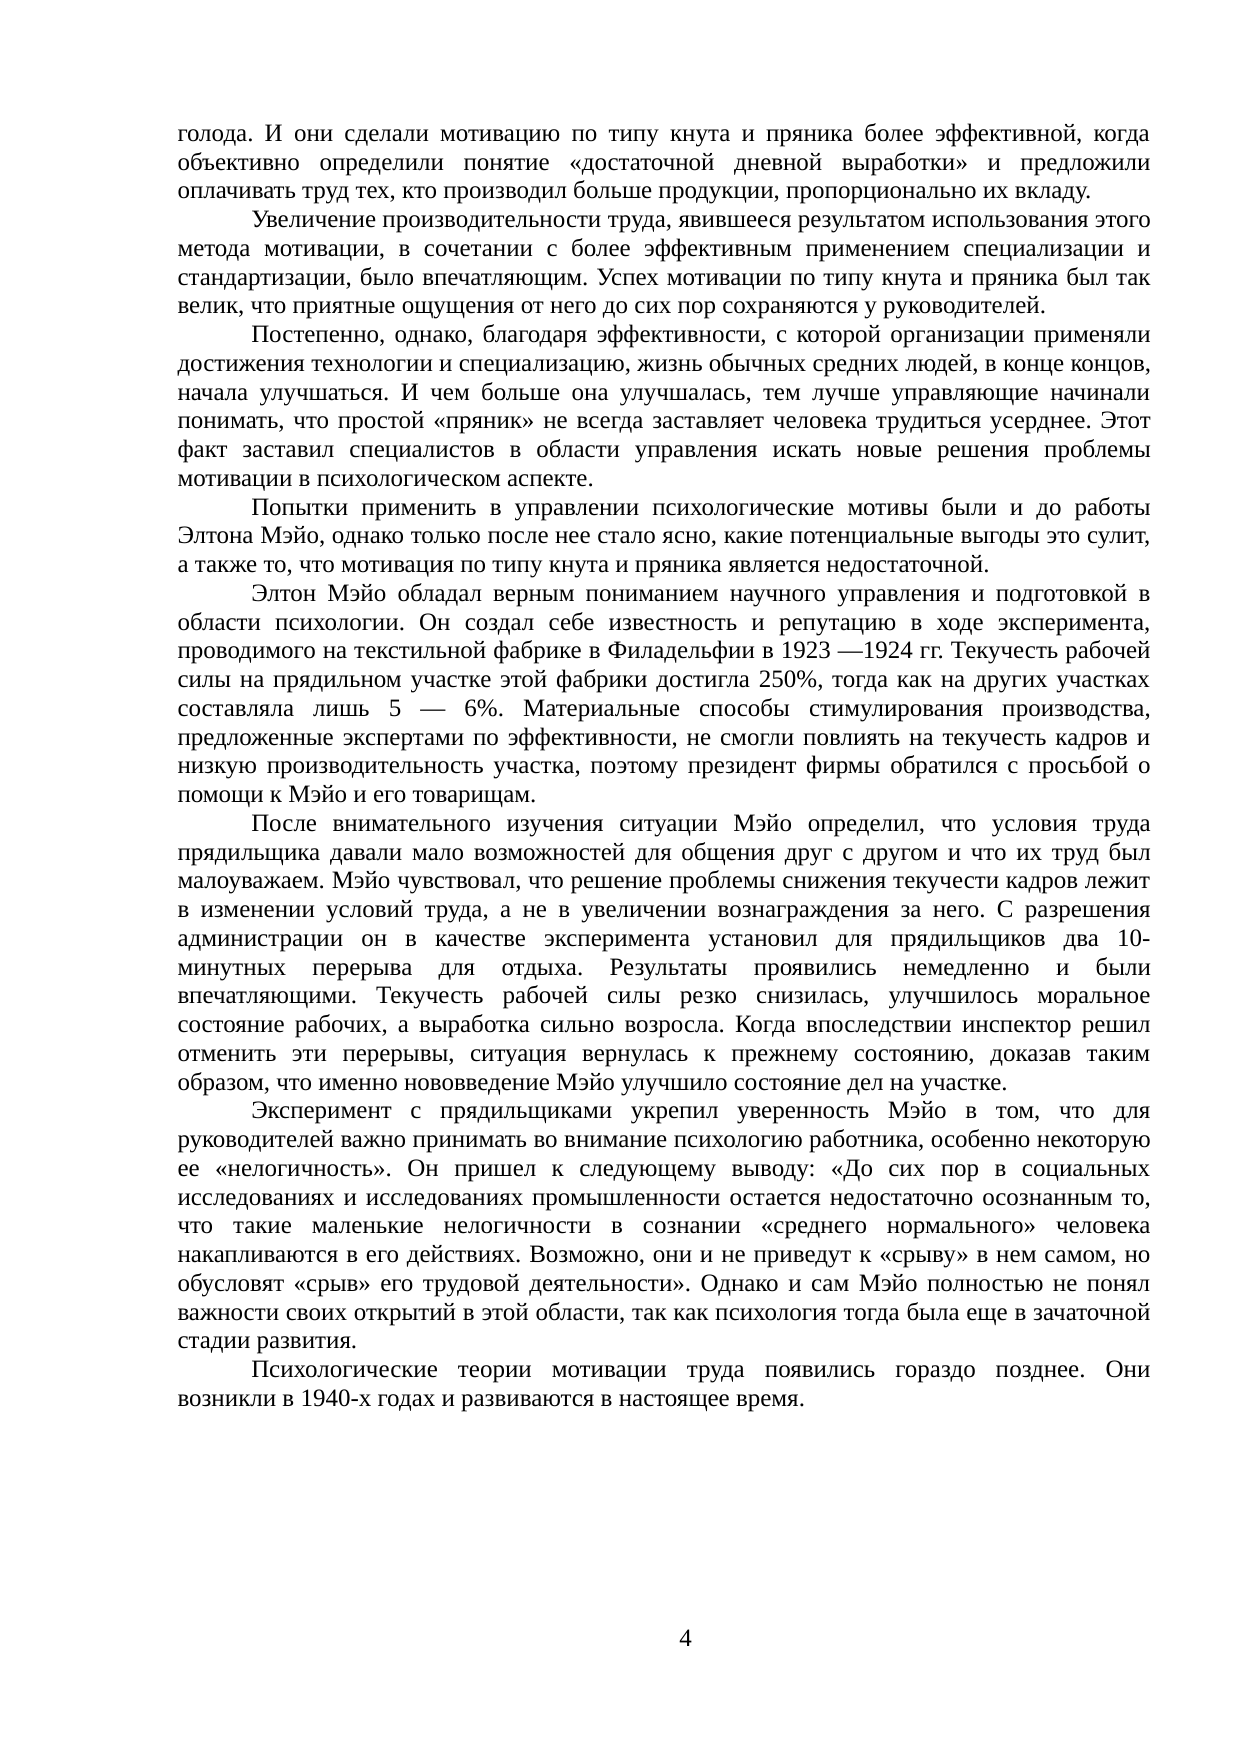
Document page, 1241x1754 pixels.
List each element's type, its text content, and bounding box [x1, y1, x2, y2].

text голода. И они сделали мотивацию по типу кнута и пряника более эффективной, когда объективно определили понятие «достаточной дневной выработки» и предложили оплачивать труд тех, кто производил больше продукции, пропорционально их вкладу. [177, 118, 1152, 204]
text Постепенно, однако, благодаря эффективности, с которой организации применяли достижения технологии и специализацию, жизнь обычных средних людей, в конце концов, начала улучшаться. И чем больше она улучшалась, тем лучше управляющие начинали понимать, что простой «пряник» не всегда заставляет человека трудиться усерднее. Этот факт заставил специалистов в области управления искать новые решения проблемы мотивации в психологическом аспекте. [177, 319, 1152, 492]
text Психологические теории мотивации труда появились гораздо позднее. Они возникли в 1940-х годах и развиваются в настоящее время. [177, 1354, 1152, 1412]
text Элтон Мэйо обладал верным пониманием научного управления и подготовкой в области психологии. Он создал себе известность и репутацию в ходе эксперимента, проводимого на текстильной фабрике в Филадельфии в 1923 —1924 гг. Текучесть рабочей силы на прядильном участке этой фабрики достигла 250%, тогда как на других участках составляла лишь 5 — 6%. Материальные способы стимулирования производства, предложенные экспертами по эффективности, не смогли повлиять на текучесть кадров и низкую производительность участка, поэтому президент фирмы обратился с просьбой о помощи к Мэйо и его товарищам. [177, 578, 1152, 808]
text Эксперимент с прядильщиками укрепил уверенность Мэйо в том, что для руководителей важно принимать во внимание психологию работника, особенно некоторую ее «нелогичность». Он пришел к следующему выводу: «До сих пор в социальных исследованиях и исследованиях промышленности остается недостаточно осознанным то, что такие маленькие нелогичности в сознании «среднего нормального» человека накапливаются в его действиях. Возможно, они и не приведут к «срыву» в нем самом, но обусловят «срыв» его трудовой деятельности». Однако и сам Мэйо полностью не понял важности своих открытий в этой области, так как психология тогда была еще в зачаточной стадии развития. [177, 1096, 1152, 1354]
text После внимательного изучения ситуации Мэйо определил, что условия труда прядильщика давали мало возможностей для общения друг с другом и что их труд был малоуважаем. Мэйо чувствовал, что решение проблемы снижения текучести кадров лежит в изменении условий труда, а не в увеличении вознаграждения за него. С разрешения администрации он в качестве эксперимента установил для прядильщиков два 10-минутных перерыва для отдыха. Результаты проявились немедленно и были впечатляющими. Текучесть рабочей силы резко снизилась, улучшилось моральное состояние рабочих, а выработка сильно возросла. Когда впоследствии инспектор решил отменить эти перерывы, ситуация вернулась к прежнему состоянию, доказав таким образом, что именно нововведение Мэйо улучшило состояние дел на участке. [177, 808, 1152, 1096]
text Попытки применить в управлении психологические мотивы были и до работы Элтона Мэйо, однако только после нее стало ясно, какие потенциальные выгоды это сулит, а также то, что мотивация по типу кнута и пряника является недостаточной. [177, 492, 1152, 578]
text Увеличение производительности труда, явившееся результатом использования этого метода мотивации, в сочетании с более эффективным применением специализации и стандартизации, было впечатляющим. Успех мотивации по типу кнута и пряника был так велик, что приятные ощущения от него до сих пор сохраняются у руководителей. [177, 204, 1152, 319]
